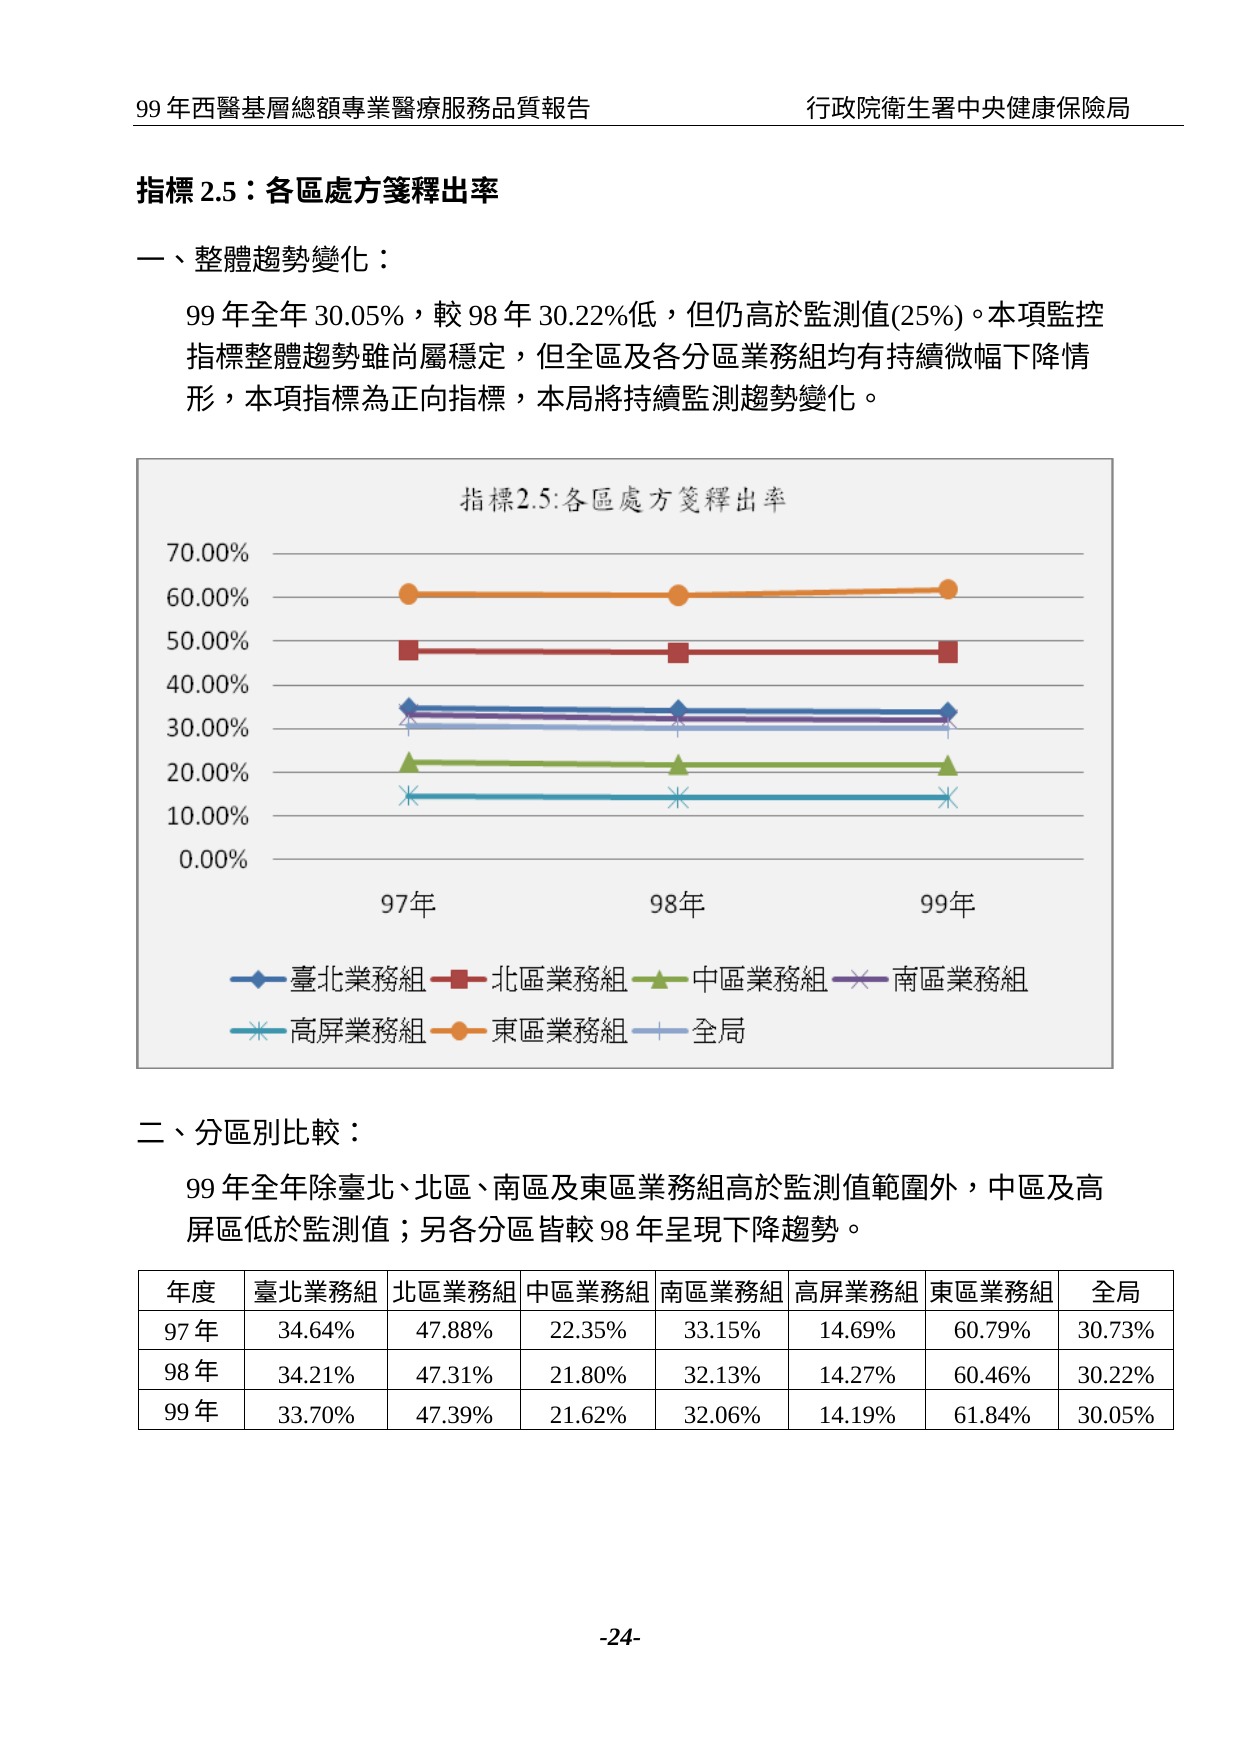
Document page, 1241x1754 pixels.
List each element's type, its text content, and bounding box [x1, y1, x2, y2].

table_cell 30.05% [1059, 1390, 1173, 1428]
table_cell 14.69% [789, 1311, 925, 1349]
text 一、整體趨勢變化： [136, 237, 1104, 279]
table_cell 33.70% [245, 1390, 387, 1428]
table_cell 47.31% [388, 1350, 520, 1389]
table_cell 97年 [139, 1311, 244, 1349]
table_cell 60.79% [926, 1311, 1058, 1349]
table_cell 34.21% [245, 1350, 387, 1389]
text 指標2.5：各區處方箋釋出率 [136, 167, 1104, 209]
table_cell 30.73% [1059, 1311, 1173, 1349]
table_cell 61.84% [926, 1390, 1058, 1428]
table_cell 60.46% [926, 1350, 1058, 1389]
table_cell 21.80% [521, 1350, 655, 1389]
table_cell 14.27% [789, 1350, 925, 1389]
table_header 高屏業務組 [789, 1271, 925, 1309]
table_cell 33.15% [656, 1311, 788, 1349]
table_header 全局 [1059, 1271, 1173, 1309]
picture [136, 458, 1114, 1069]
table_header 北區業務組 [388, 1271, 520, 1309]
table_cell 21.62% [521, 1390, 655, 1428]
table_cell 32.06% [656, 1390, 788, 1428]
table_cell 22.35% [521, 1311, 655, 1349]
text 99年全年30.05%，較98年30.22%低，但仍高於監測值(25%)。本項監控指標整體趨勢雖尚屬穩定，但全區及各分區業務組均有持續微幅下降情形，本項指標為正向指標，本局將持續監測趨勢變化。 [186, 291, 1104, 418]
table_cell 30.22% [1059, 1350, 1173, 1389]
table_header 南區業務組 [656, 1271, 788, 1309]
table_cell 14.19% [789, 1390, 925, 1428]
text 99年全年除臺北、北區、南區及東區業務組高於監測值範圍外，中區及高屏區低於監測值；另各分區皆較98年呈現下降趨勢。 [186, 1164, 1104, 1249]
table_cell 47.88% [388, 1311, 520, 1349]
table_header 中區業務組 [521, 1271, 655, 1309]
table_cell 34.64% [245, 1311, 387, 1349]
table_cell 47.39% [388, 1390, 520, 1428]
text 二、分區別比較： [136, 1110, 1104, 1152]
table_cell 98年 [139, 1350, 244, 1389]
table_header 年度 [139, 1271, 244, 1309]
table_header 東區業務組 [926, 1271, 1058, 1309]
table_cell 32.13% [656, 1350, 788, 1389]
table_cell 99年 [139, 1390, 244, 1428]
table_header 臺北業務組 [245, 1271, 387, 1309]
